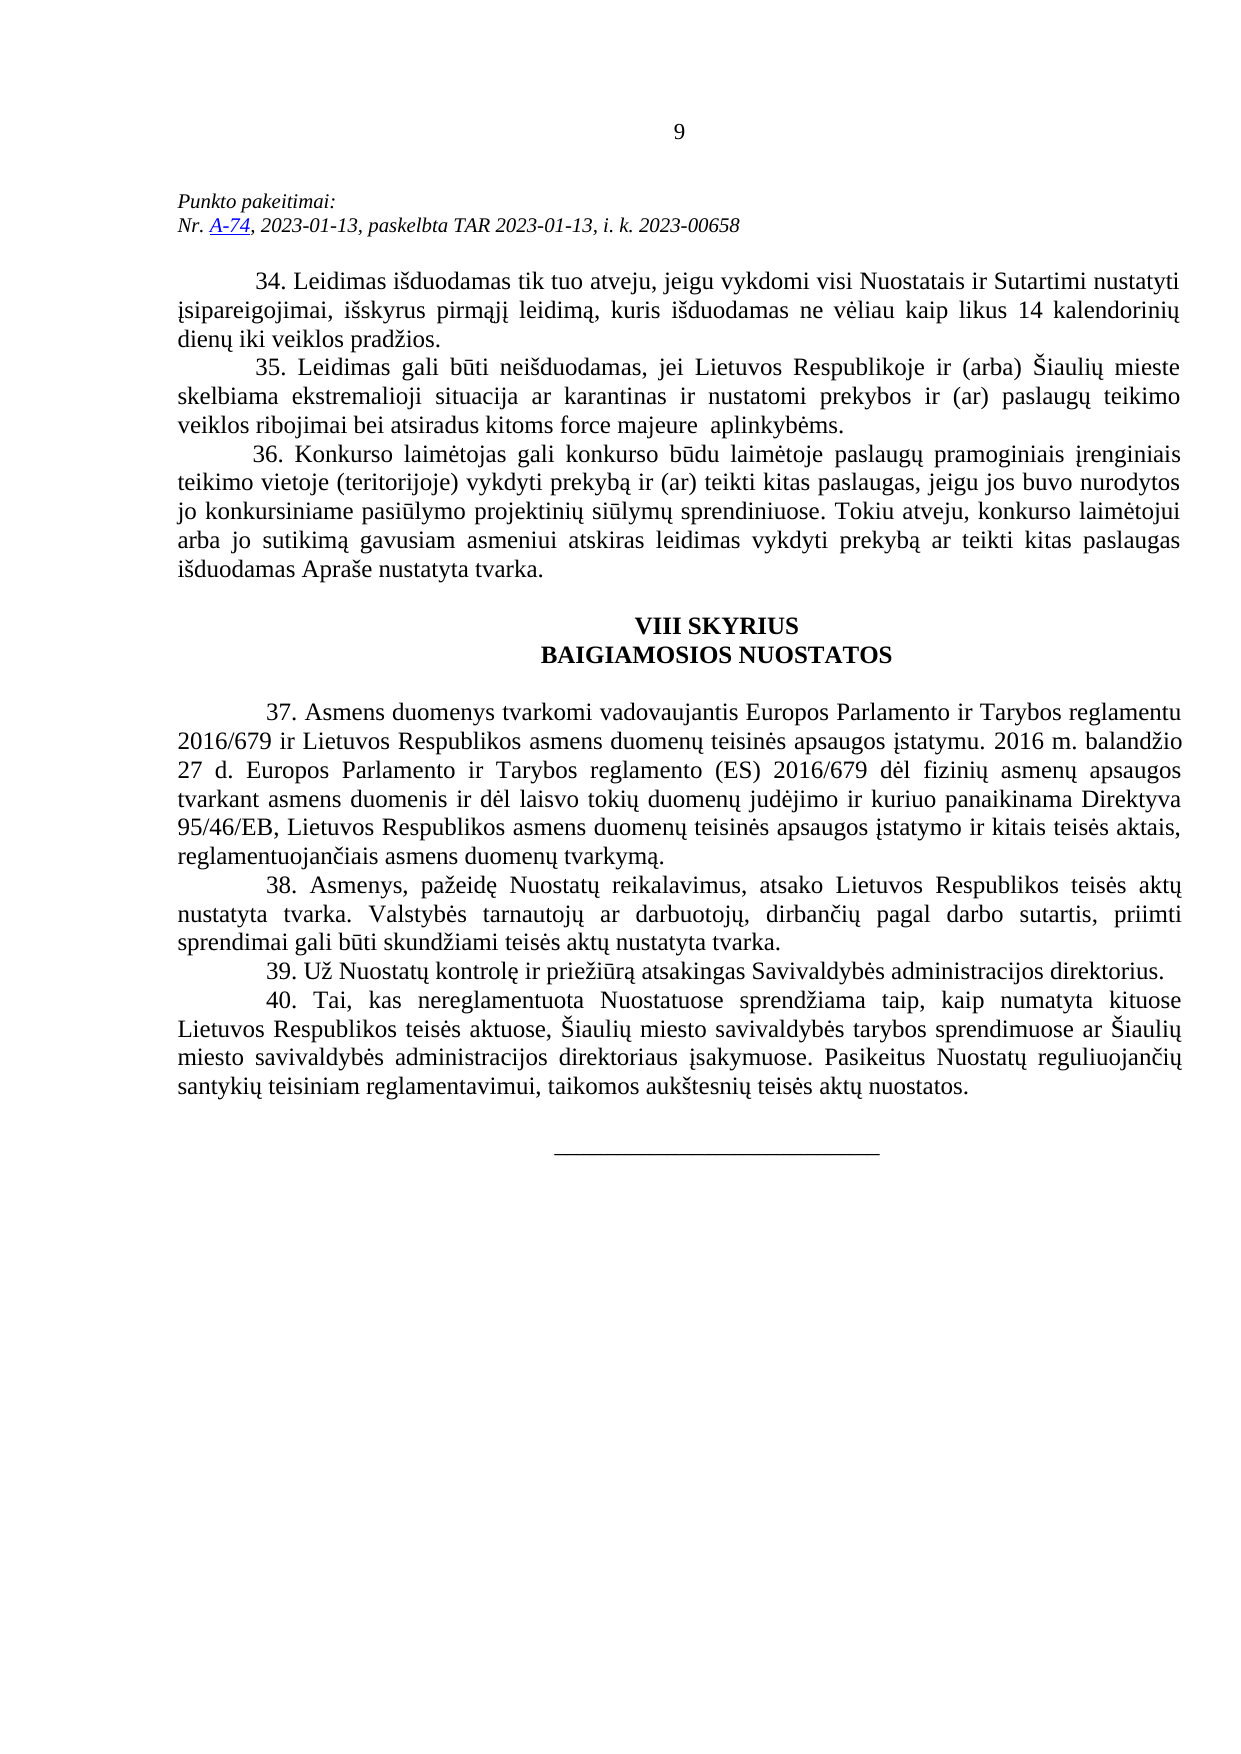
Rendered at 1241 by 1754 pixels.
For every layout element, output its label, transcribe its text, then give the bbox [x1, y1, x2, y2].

text 38. Asmenys, pažeidę Nuostatų reikalavimus, atsako Lietuvos Respublikos teisės aktų nustatyta tvarka. Valstybės tarnautojų ar darbuotojų, dirbančių pagal darbo sutartis, priimti sprendimai gali būti skundžiami teisės aktų nustatyta tvarka. [177, 870, 1183, 956]
text 36. Konkurso laimėtojas gali konkurso būdu laimėtoje paslaugų pramoginiais įrenginiais teikimo vietoje (teritorijoje) vykdyti prekybą ir (ar) teikti kitas paslaugas, jeigu jos buvo nurodytos jo konkursiniame pasiūlymo projektinių siūlymų sprendiniuose. Tokiu atveju, konkurso laimėtojui arba jo sutikimą gavusiam asmeniui atskiras leidimas vykdyti prekybą ar teikti kitas paslaugas išduodamas Apraše nustatyta tvarka. [177, 439, 1181, 582]
text Punkto pakeitimai: [177, 189, 1181, 213]
text BAIGIAMOSIOS NUOSTATOS [177, 640, 1181, 669]
text __________________________ [177, 1129, 1183, 1157]
text 35. Leidimas gali būti neišduodamas, jei Lietuvos Respublikoje ir (arba) Šiaulių mieste skelbiama ekstremalioji situacija ar karantinas ir nustatomi prekybos ir (ar) paslaugų teikimo veiklos ribojimai bei atsiradus kitoms force majeure aplinkybėms. [177, 352, 1181, 439]
text 39. Už Nuostatų kontrolę ir priežiūrą atsakingas Savivaldybės administracijos direktorius. [177, 956, 1183, 985]
text VIII SKYRIUS [177, 611, 1181, 640]
text 37. Asmens duomenys tvarkomi vadovaujantis Europos Parlamento ir Tarybos reglamentu 2016/679 ir Lietuvos Respublikos asmens duomenų teisinės apsaugos įstatymu. 2016 m. balandžio 27 d. Europos Parlamento ir Tarybos reglamento (ES) 2016/679 dėl fizinių asmenų apsaugos tvarkant asmens duomenis ir dėl laisvo tokių duomenų judėjimo ir kuriuo panaikinama Direktyva 95/46/EB, Lietuvos Respublikos asmens duomenų teisinės apsaugos įstatymo ir kitais teisės aktais, reglamentuojančiais asmens duomenų tvarkymą. [177, 697, 1183, 870]
text Nr. A-74, 2023-01-13, paskelbta TAR 2023-01-13, i. k. 2023-00658 [177, 213, 1181, 237]
text 40. Tai, kas nereglamentuota Nuostatuose sprendžiama taip, kaip numatyta kituose Lietuvos Respublikos teisės aktuose, Šiaulių miesto savivaldybės tarybos sprendimuose ar Šiaulių miesto savivaldybės administracijos direktoriaus įsakymuose. Pasikeitus Nuostatų reguliuojančių santykių teisiniam reglamentavimui, taikomos aukštesnių teisės aktų nuostatos. [177, 985, 1183, 1100]
text 34. Leidimas išduodamas tik tuo atveju, jeigu vykdomi visi Nuostatais ir Sutartimi nustatyti įsipareigojimai, išskyrus pirmąjį leidimą, kuris išduodamas ne vėliau kaip likus 14 kalendorinių dienų iki veiklos pradžios. [177, 266, 1181, 352]
